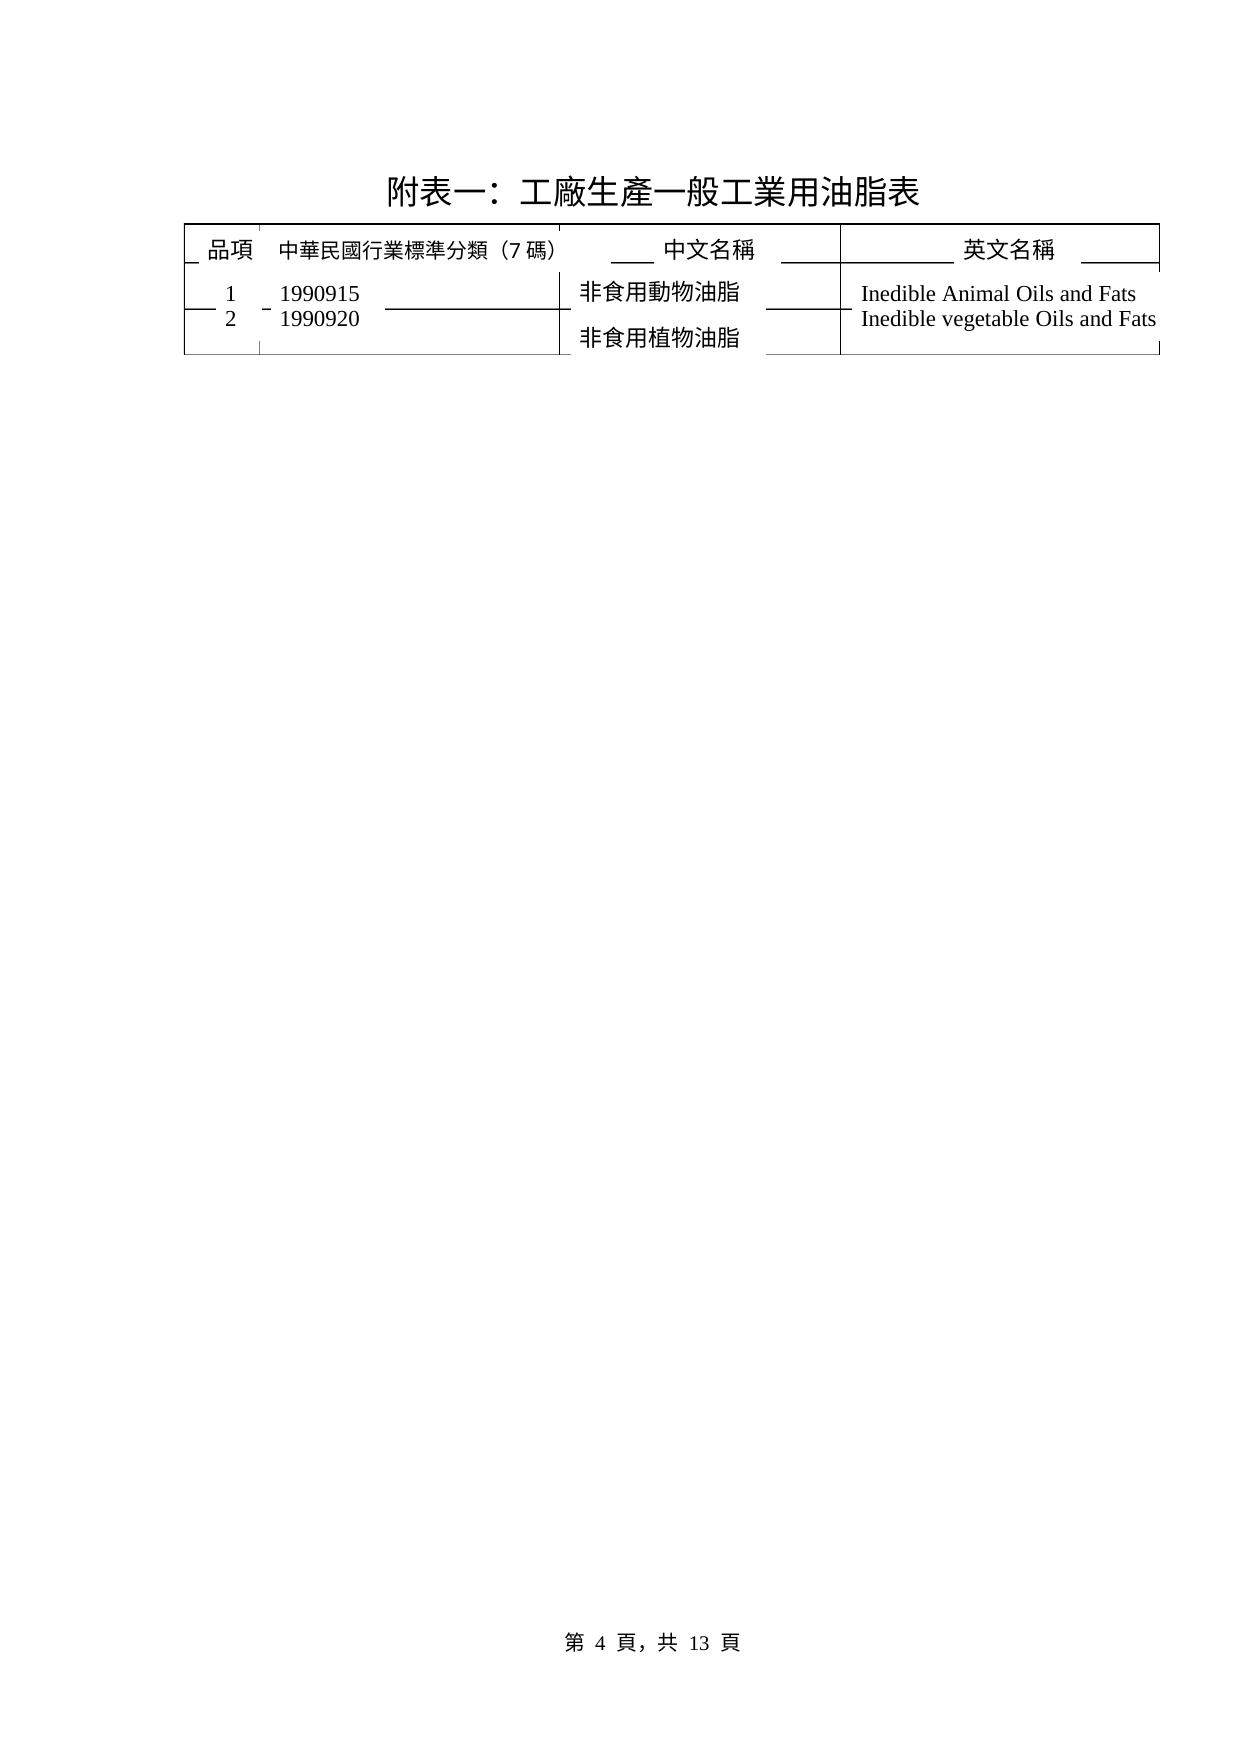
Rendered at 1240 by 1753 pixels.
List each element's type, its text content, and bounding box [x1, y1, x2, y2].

text 第 4 頁，共 13 頁 [564, 1632, 755, 1655]
text 非食用動物油脂 [579, 282, 757, 305]
text 中文名稱 [663, 240, 772, 263]
text 非食用植物油脂 [579, 328, 757, 351]
text 英文名稱 [963, 240, 1072, 263]
text Inedible Animal Oils and Fats [861, 281, 1183, 306]
text 附表一：工廠生產一般工業用油脂表 [386, 178, 982, 211]
text 1990920 [279, 306, 377, 332]
picture [183, 223, 1160, 355]
text 2 [225, 306, 253, 332]
text 品項 中華民國行業標準分類（7碼） [208, 240, 602, 263]
text 1 [225, 281, 253, 306]
text Inedible vegetable Oils and Fats [861, 306, 1183, 332]
text 1990915 [279, 281, 377, 306]
